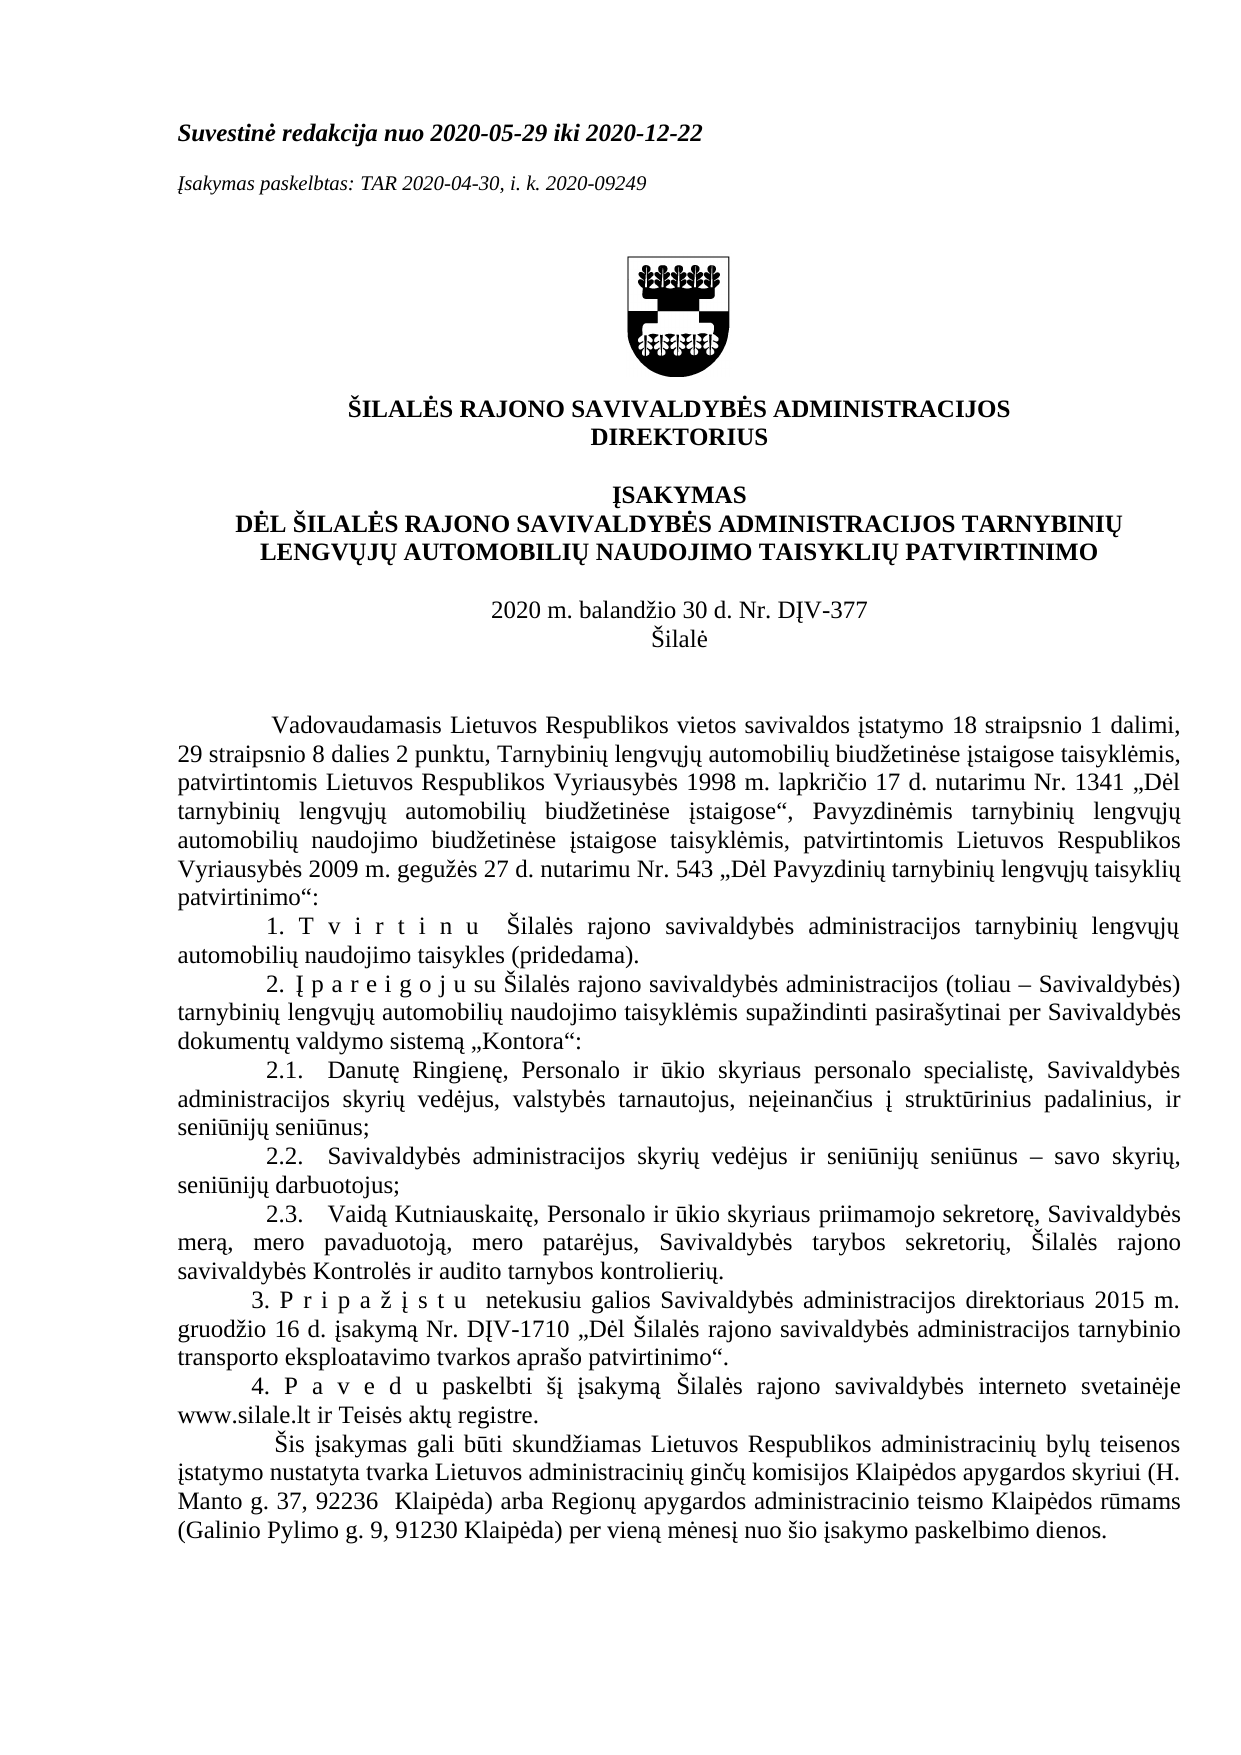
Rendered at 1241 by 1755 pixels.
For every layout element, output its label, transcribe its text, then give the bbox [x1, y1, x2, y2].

text 3. P r i p a ž į s t u netekusiu galios Savivaldybės administracijos direktoriaus 2015 m. gruodžio 16 d. įsakymą Nr. DĮV-1710 „Dėl Šilalės rajono savivaldybės administracijos tarnybinio transporto eksploatavimo tvarkos aprašo patvirtinimo“. [177, 1285, 1181, 1371]
text DIREKTORIUS [177, 422, 1181, 451]
text Įsakymas paskelbtas: TAR 2020-04-30, i. k. 2020-09249 [177, 171, 1181, 195]
text Šilalė [177, 624, 1181, 652]
text 2.3. Vaidą Kutniauskaitę, Personalo ir ūkio skyriaus priimamojo sekretorę, Savivaldybės merą, mero pavaduotoją, mero patarėjus, Savivaldybės tarybos sekretorių, Šilalės rajono savivaldybės Kontrolės ir audito tarnybos kontrolierių. [177, 1199, 1181, 1285]
text ŠILALĖS RAJONO SAVIVALDYBĖS ADMINISTRACIJOS [177, 394, 1181, 422]
text DĖL ŠILALĖS RAJONO SAVIVALDYBĖS ADMINISTRACIJOS TARNYBINIŲ LENGVŲJŲ AUTOMOBILIŲ NAUDOJIMO TAISYKLIŲ PATVIRTINIMO [177, 509, 1181, 566]
text 2.1. Danutę Ringienę, Personalo ir ūkio skyriaus personalo specialistę, Savivaldybės administracijos skyrių vedėjus, valstybės tarnautojus, neįeinančius į struktūrinius padalinius, ir seniūnijų seniūnus; [177, 1055, 1181, 1141]
text Šis įsakymas gali būti skundžiamas Lietuvos Respublikos administracinių bylų teisenos įstatymo nustatyta tvarka Lietuvos administracinių ginčų komisijos Klaipėdos apygardos skyriui (H. Manto g. 37, 92236 Klaipėda) arba Regionų apygardos administracinio teismo Klaipėdos rūmams (Galinio Pylimo g. 9, 91230 Klaipėda) per vieną mėnesį nuo šio įsakymo paskelbimo dienos. [177, 1429, 1181, 1544]
text 2.2. Savivaldybės administracijos skyrių vedėjus ir seniūnijų seniūnus – savo skyrių, seniūnijų darbuotojus; [177, 1141, 1181, 1199]
text Suvestinė redakcija nuo 2020-05-29 iki 2020-12-22 [177, 118, 1181, 147]
text 1. T v i r t i n u Šilalės rajono savivaldybės administracijos tarnybinių lengvųjų automobilių naudojimo taisykles (pridedama). [177, 911, 1181, 969]
text ĮSAKYMAS [177, 480, 1181, 509]
text 2. Į p a r e i g o j u su Šilalės rajono savivaldybės administracijos (toliau – Savivaldybės) tarnybinių lengvųjų automobilių naudojimo taisyklėmis supažindinti pasirašytinai per Savivaldybės dokumentų valdymo sistemą „Kontora“: [177, 969, 1181, 1055]
text 4. P a v e d u paskelbti šį įsakymą Šilalės rajono savivaldybės interneto svetainėje www.silale.lt ir Teisės aktų registre. [177, 1371, 1181, 1429]
text 2020 m. balandžio 30 d. Nr. DĮV-377 [177, 595, 1181, 624]
text Vadovaudamasis Lietuvos Respublikos vietos savivaldos įstatymo 18 straipsnio 1 dalimi, 29 straipsnio 8 dalies 2 punktu, Tarnybinių lengvųjų automobilių biudžetinėse įstaigose taisyklėmis, patvirtintomis Lietuvos Respublikos Vyriausybės 1998 m. lapkričio 17 d. nutarimu Nr. 1341 „Dėl tarnybinių lengvųjų automobilių biudžetinėse įstaigose“, Pavyzdinėmis tarnybinių lengvųjų automobilių naudojimo biudžetinėse įstaigose taisyklėmis, patvirtintomis Lietuvos Respublikos Vyriausybės 2009 m. gegužės 27 d. nutarimu Nr. 543 „Dėl Pavyzdinių tarnybinių lengvųjų taisyklių patvirtinimo“: [177, 710, 1181, 911]
